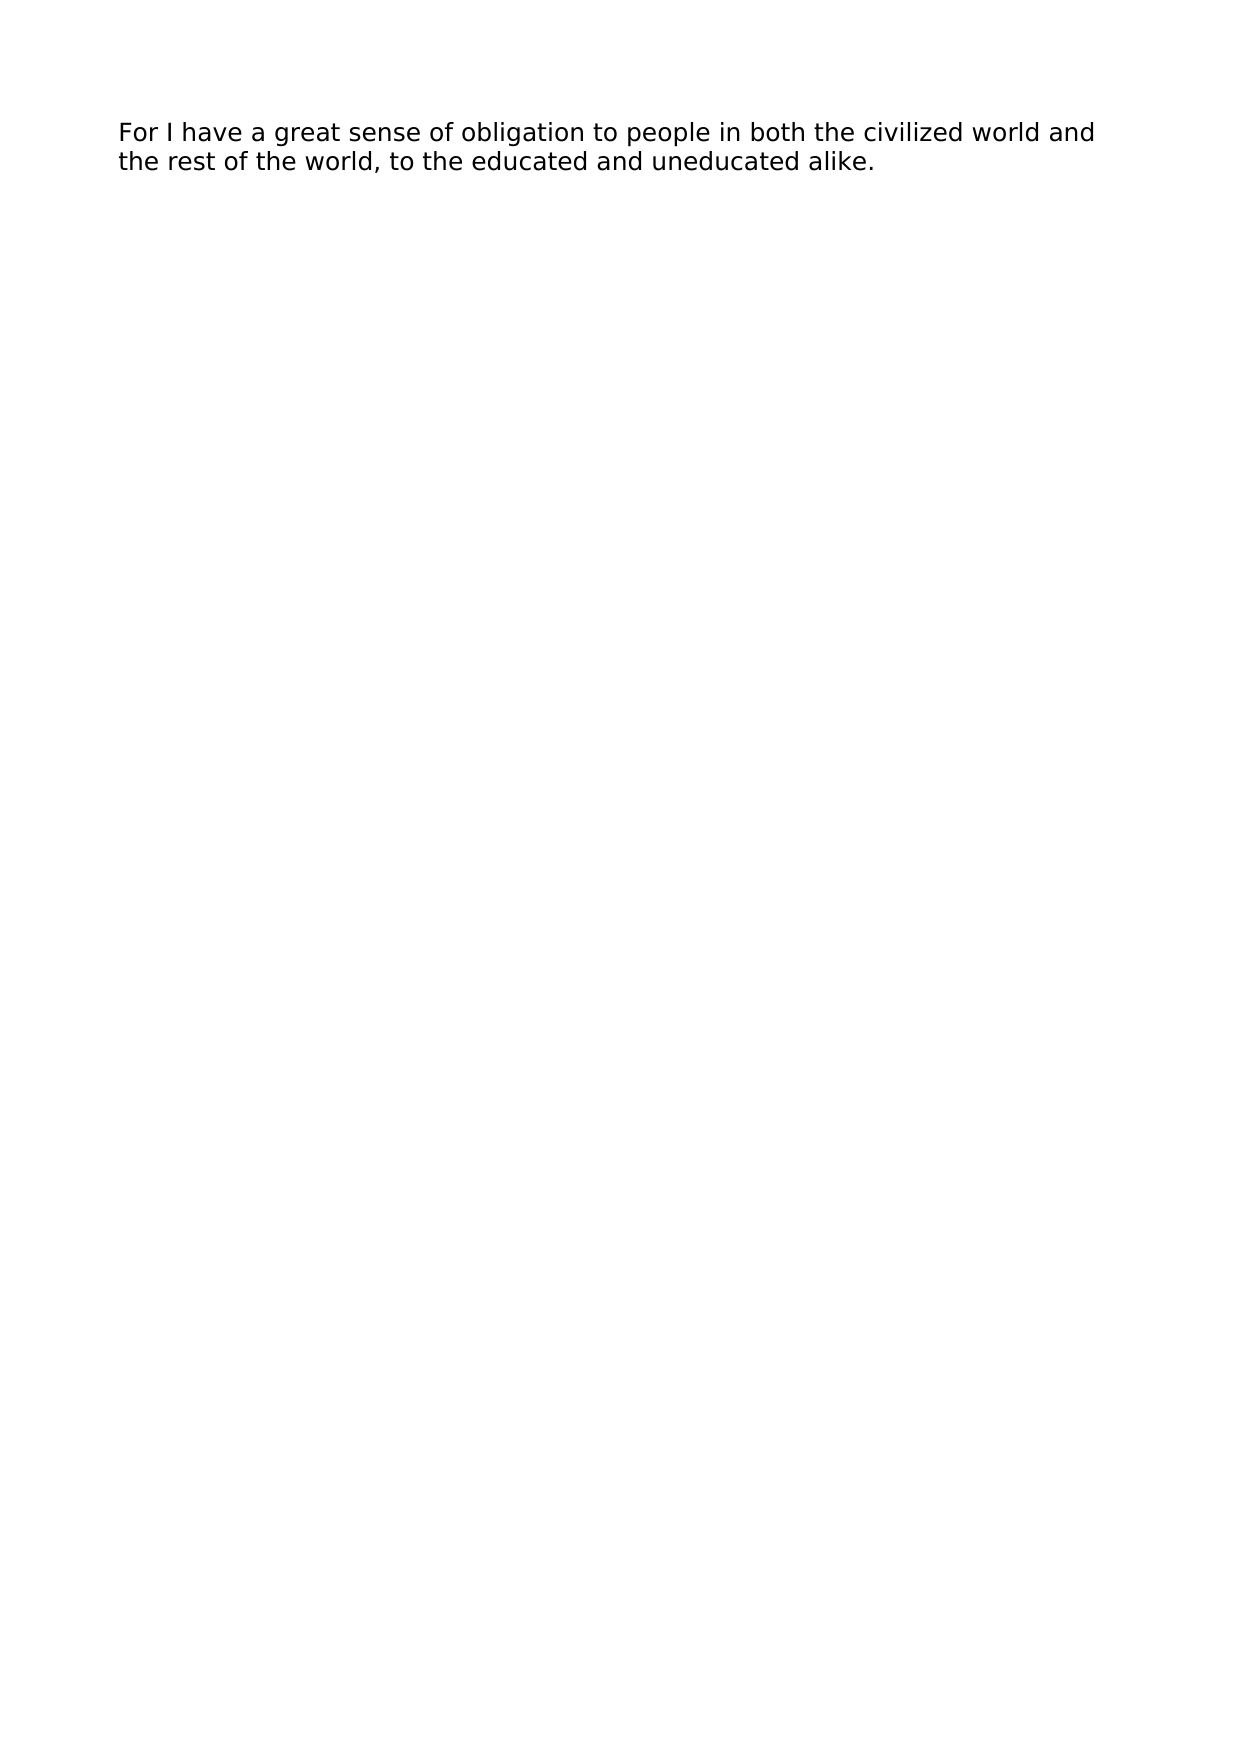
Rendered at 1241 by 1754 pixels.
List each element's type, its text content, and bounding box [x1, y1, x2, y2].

text For I have a great sense of obligation to people in both the civilized world and the rest of the world, to the educated and uneducated alike. [118, 118, 1122, 176]
